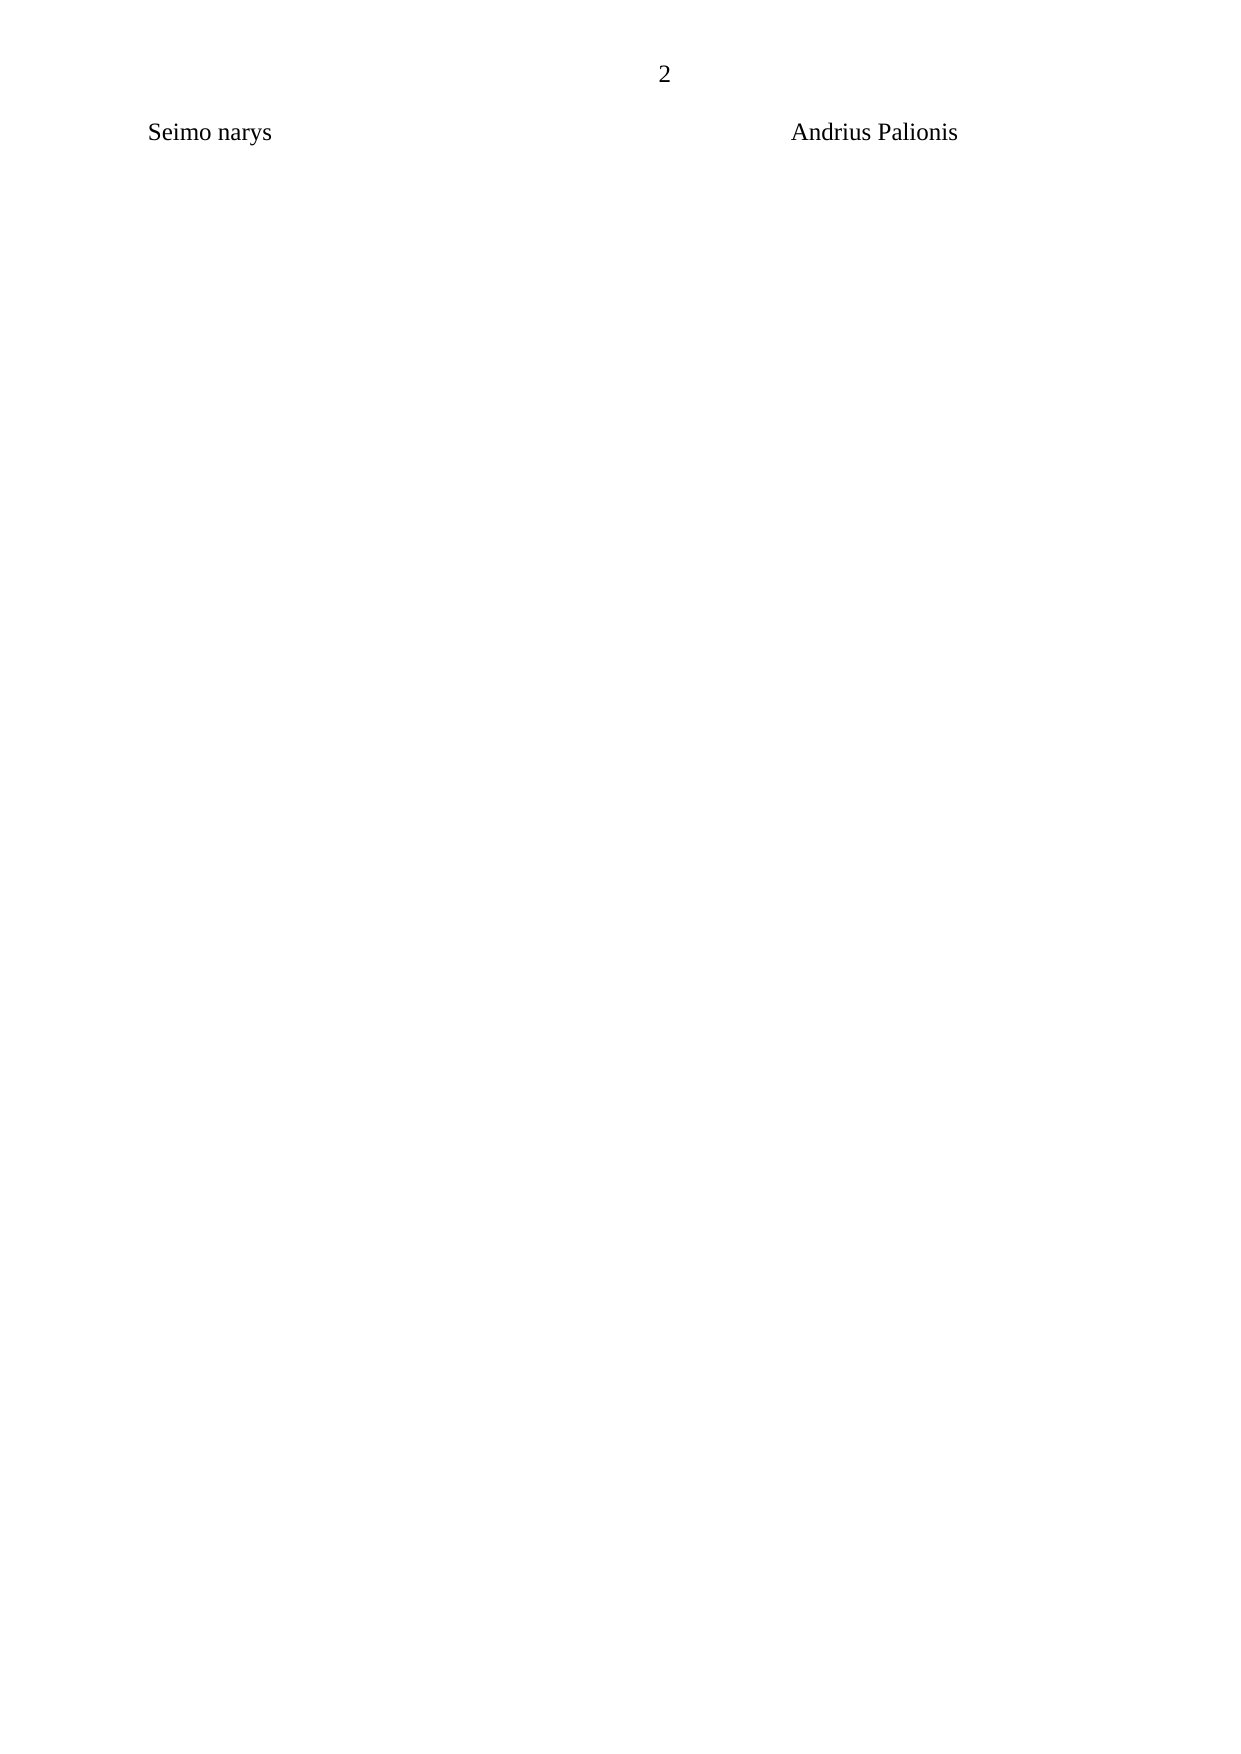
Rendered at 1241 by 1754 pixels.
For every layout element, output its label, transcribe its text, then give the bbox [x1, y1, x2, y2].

text Seimo narys Andrius Palionis [148, 117, 1181, 145]
